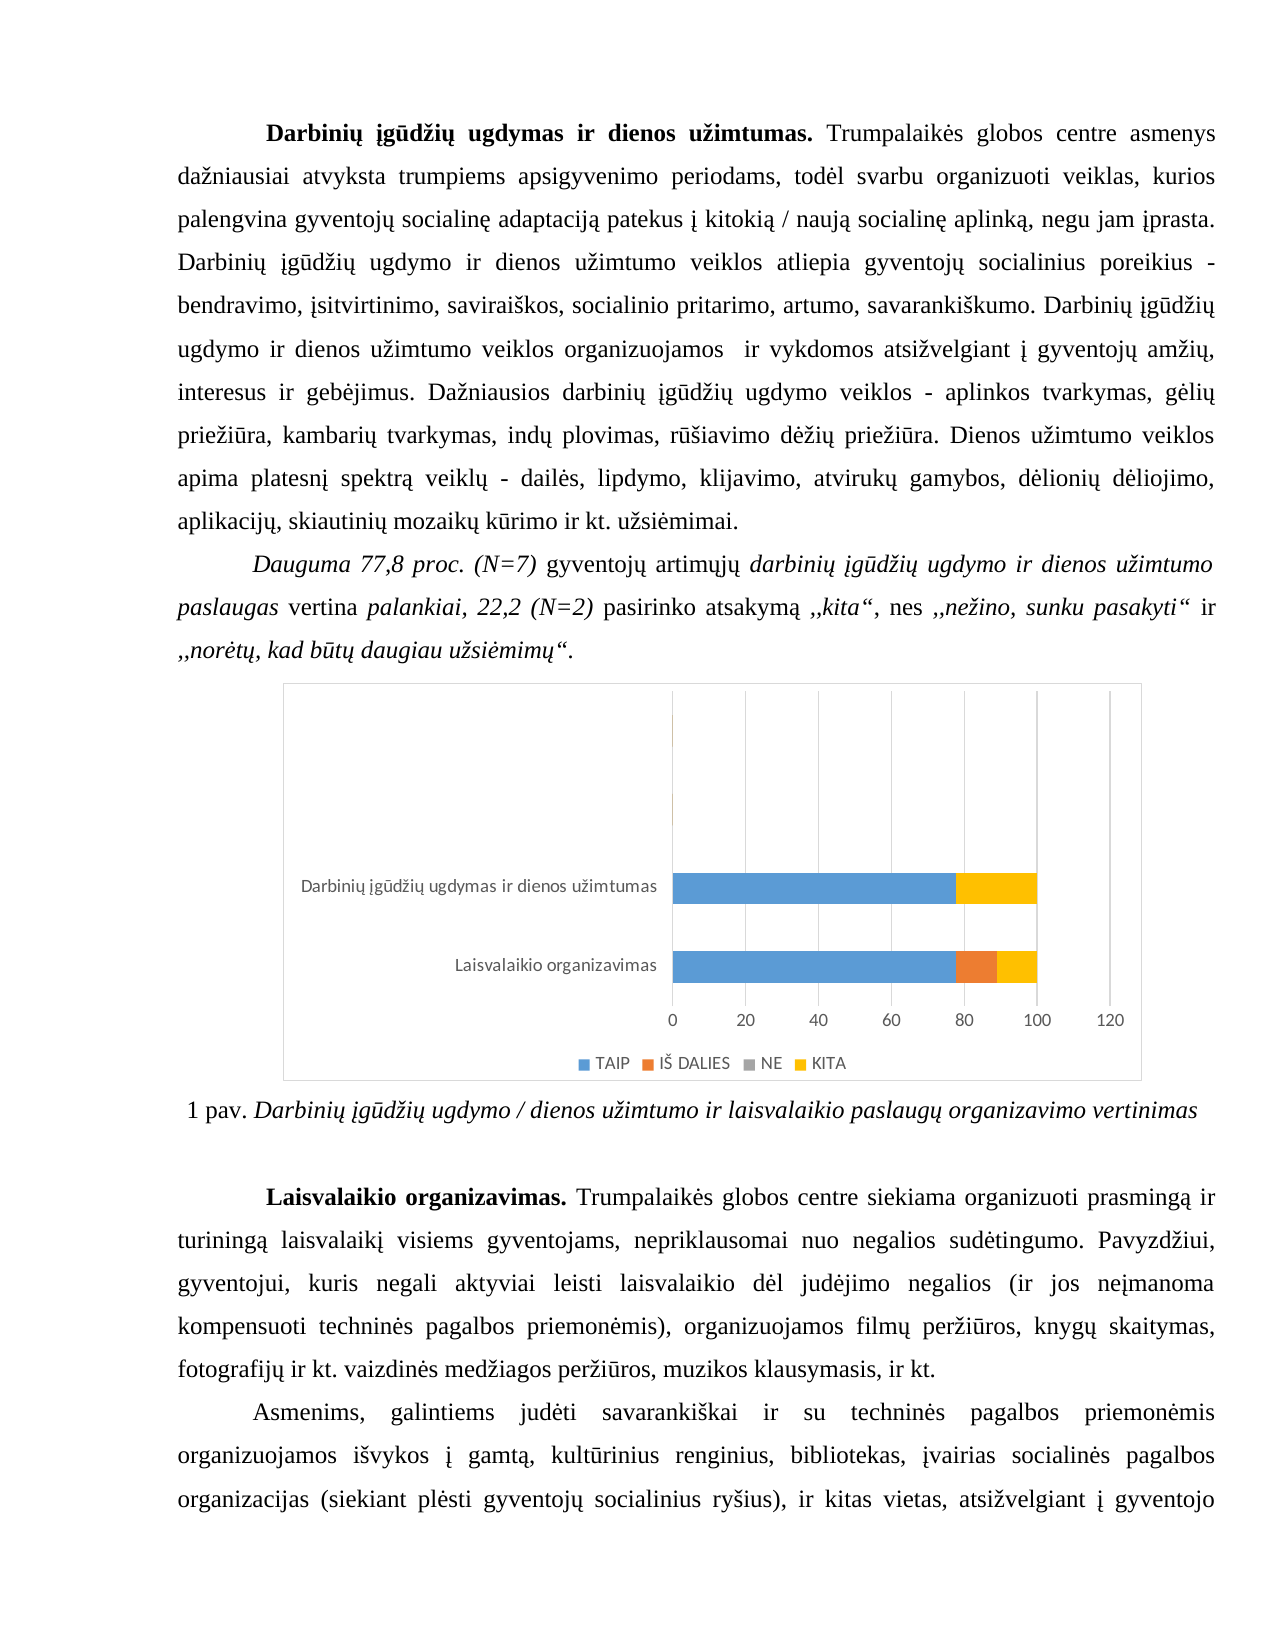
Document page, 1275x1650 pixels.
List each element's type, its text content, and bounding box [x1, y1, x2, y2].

list 1 pav. Darbinių įgūdžių ugdymo / dienos užimtumo ir laisvalaikio paslaugų organizavimo vertinimas [177, 679, 1216, 1124]
list Darbinių įgūdžių ugdymas ir dienos užimtumas. Trumpalaikės globos centre asmenys dažniausiai atvyksta trumpiems apsigyvenimo periodams, todėl svarbu organizuoti veiklas, kurios palengvina gyventojų socialinę adaptaciją patekus į kitokią / naują socialinę aplinką, negu jam įprasta. Darbinių įgūdžių ugdymo ir dienos užimtumo veiklos atliepia gyventojų socialinius poreikius - bendravimo, įsitvirtinimo, saviraiškos, socialinio pritarimo, artumo, savarankiškumo. Darbinių įgūdžių ugdymo ir dienos užimtumo veiklos organizuojamos ir vykdomos atsižvelgiant į gyventojų amžių, interesus ir gebėjimus. Dažniausios darbinių įgūdžių ugdymo veiklos - aplinkos tvarkymas, gėlių priežiūra, kambarių tvarkymas, indų plovimas, rūšiavimo dėžių priežiūra. Dienos užimtumo veiklos apima platesnį spektrą veiklų - dailės, lipdymo, klijavimo, atvirukų gamybos, dėlionių dėliojimo, aplikacijų, skiautinių mozaikų kūrimo ir kt. užsiėmimai. [177, 118, 1216, 535]
list Dauguma 77,8 proc. (N=7) gyventojų artimųjų darbinių įgūdžių ugdymo ir dienos užimtumo paslaugas vertina palankiai, 22,2 (N=2) pasirinko atsakymą ,,kita“, nes ,,nežino, sunku pasakyti“ ir ,,norėtų, kad būtų daugiau užsiėmimų“. [177, 549, 1216, 664]
text Asmenims, galintiems judėti savarankiškai ir su techninės pagalbos priemonėmis organizuojamos išvykos į gamtą, kultūrinius renginius, bibliotekas, įvairias socialinės pagalbos organizacijas (siekiant plėsti gyventojų socialinius ryšius), ir kitas vietas, atsižvelgiant į gyventojo [177, 1397, 1216, 1512]
text Laisvalaikio organizavimas. Trumpalaikės globos centre siekiama organizuoti prasmingą ir turiningą laisvalaikį visiems gyventojams, nepriklausomai nuo negalios sudėtingumo. Pavyzdžiui, gyventojui, kuris negali aktyviai leisti laisvalaikio dėl judėjimo negalios (ir jos neįmanoma kompensuoti techninės pagalbos priemonėmis), organizuojamos filmų peržiūros, knygų skaitymas, fotografijų ir kt. vaizdinės medžiagos peržiūros, muzikos klausymasis, ir kt. [177, 1182, 1216, 1383]
